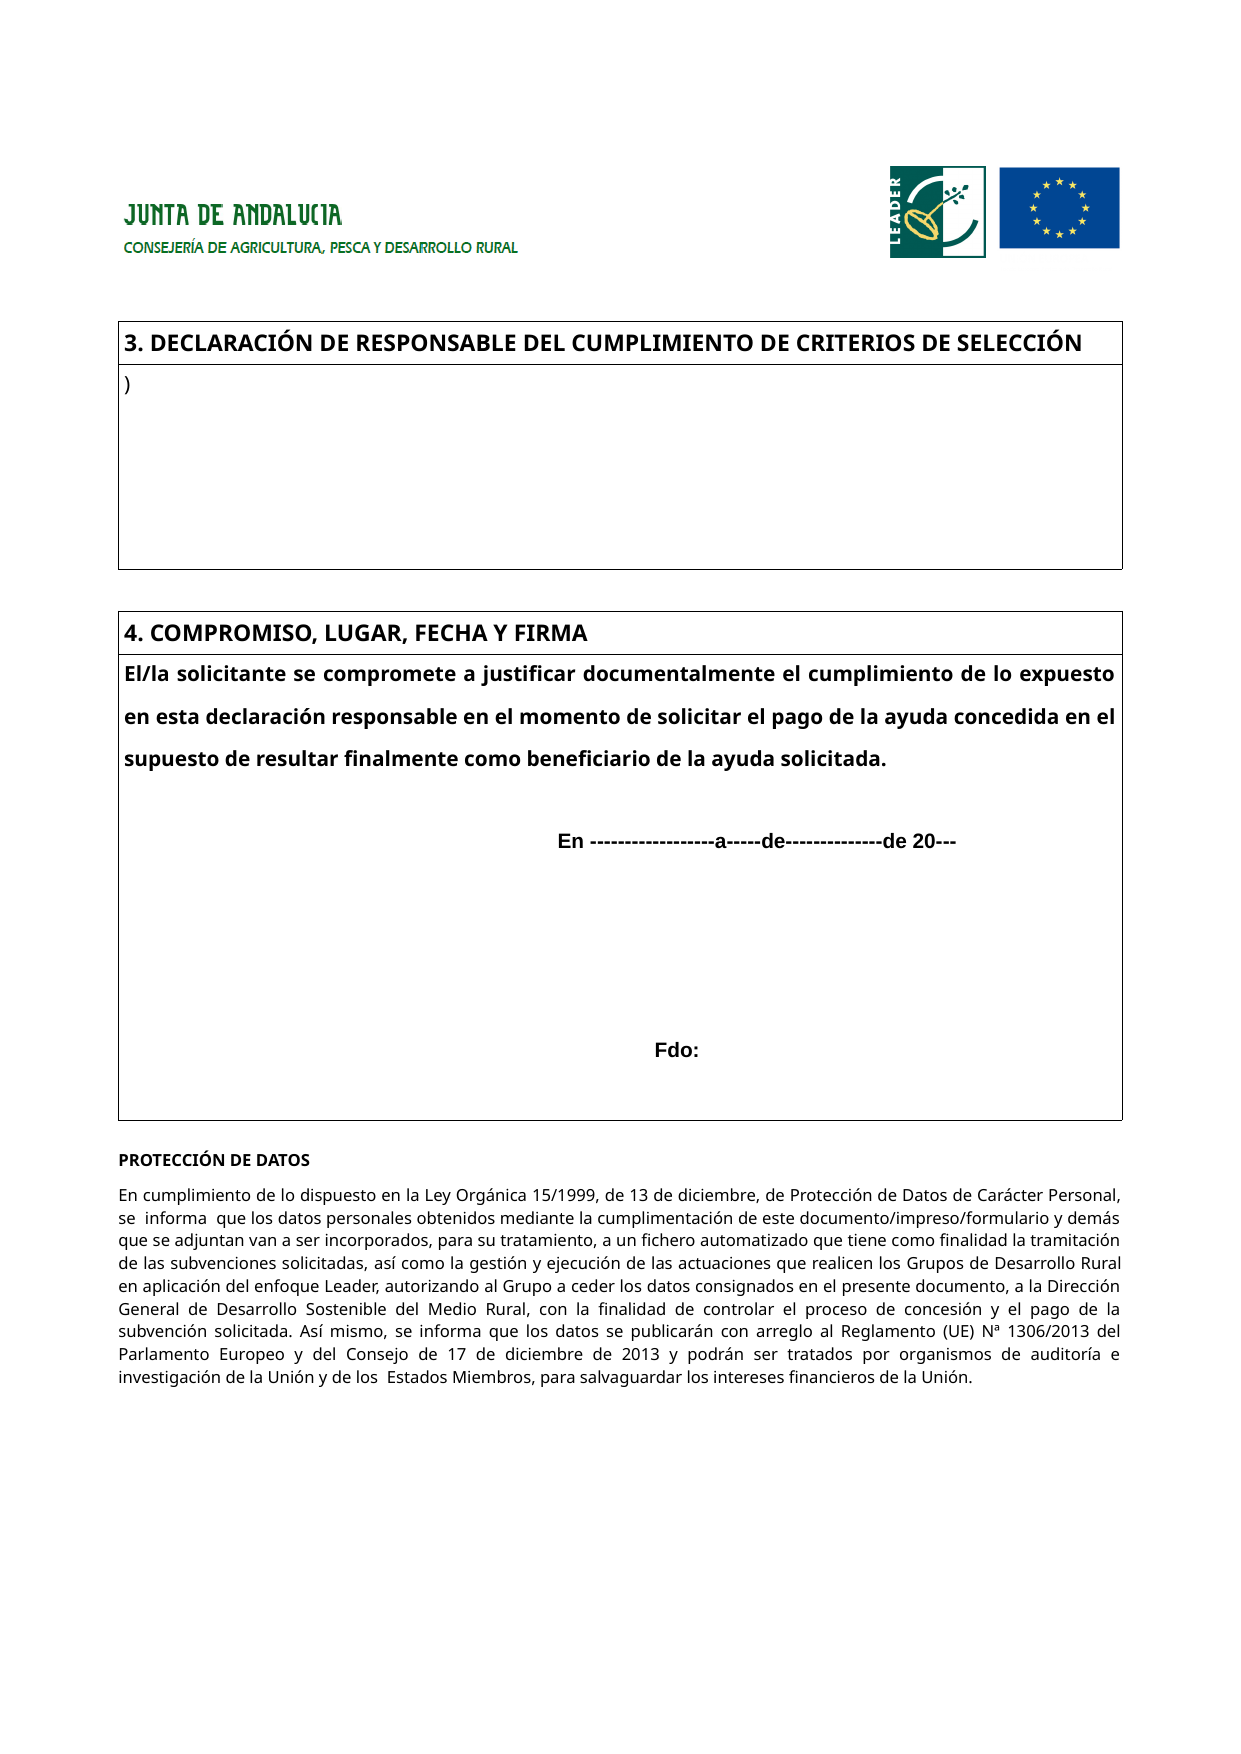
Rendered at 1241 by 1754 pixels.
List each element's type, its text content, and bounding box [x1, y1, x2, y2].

table_header 3. DECLARACIÓN DE RESPONSABLE DEL CUMPLIMIENTO DE CRITERIOS DE SELECCIÓN [119, 322, 1122, 364]
table_header 4. COMPROMISO, LUGAR, FECHA Y FIRMA [119, 612, 1122, 653]
table_cell El/la solicitante se compromete a justificar documentalmente el cumplimiento de lo expuesto en esta declaración responsable en el momento de solicitar el pago de la ayuda concedida en el supuesto de resultar finalmente como beneficiario de la ayuda solicitada. En ------------------a-----de--------------de 20--- Fdo: [119, 655, 1122, 1120]
table_cell ) [119, 365, 1122, 569]
picture [123, 201, 523, 256]
picture [997, 166, 1122, 272]
text En cumplimiento de lo dispuesto en la Ley Orgánica 15/1999, de 13 de diciembre, de Protección de Datos de Carácter Personal, se informa que los datos personales obtenidos mediante la cumplimentación de este documento/impreso/formulario y demás que se adjuntan van a ser incorporados, para su tratamiento, a un fichero automatizado que tiene como finalidad la tramitación de las subvenciones solicitadas, así como la gestión y ejecución de las actuaciones que realicen los Grupos de Desarrollo Rural en aplicación del enfoque Leader, autorizando al Grupo a ceder los datos consignados en el presente documento, a la Dirección General de Desarrollo Sostenible del Medio Rural, con la finalidad de controlar el proceso de concesión y el pago de la subvención solicitada. Así mismo, se informa que los datos se publicarán con arreglo al Reglamento (UE) Nª 1306/2013 del Parlamento Europeo y del Consejo de 17 de diciembre de 2013 y podrán ser tratados por organismos de auditoría e investigación de la Unión y de los Estados Miembros, para salvaguardar los intereses financieros de la Unión. [118, 1184, 1122, 1388]
text PROTECCIÓN DE DATOS [118, 1148, 1122, 1171]
